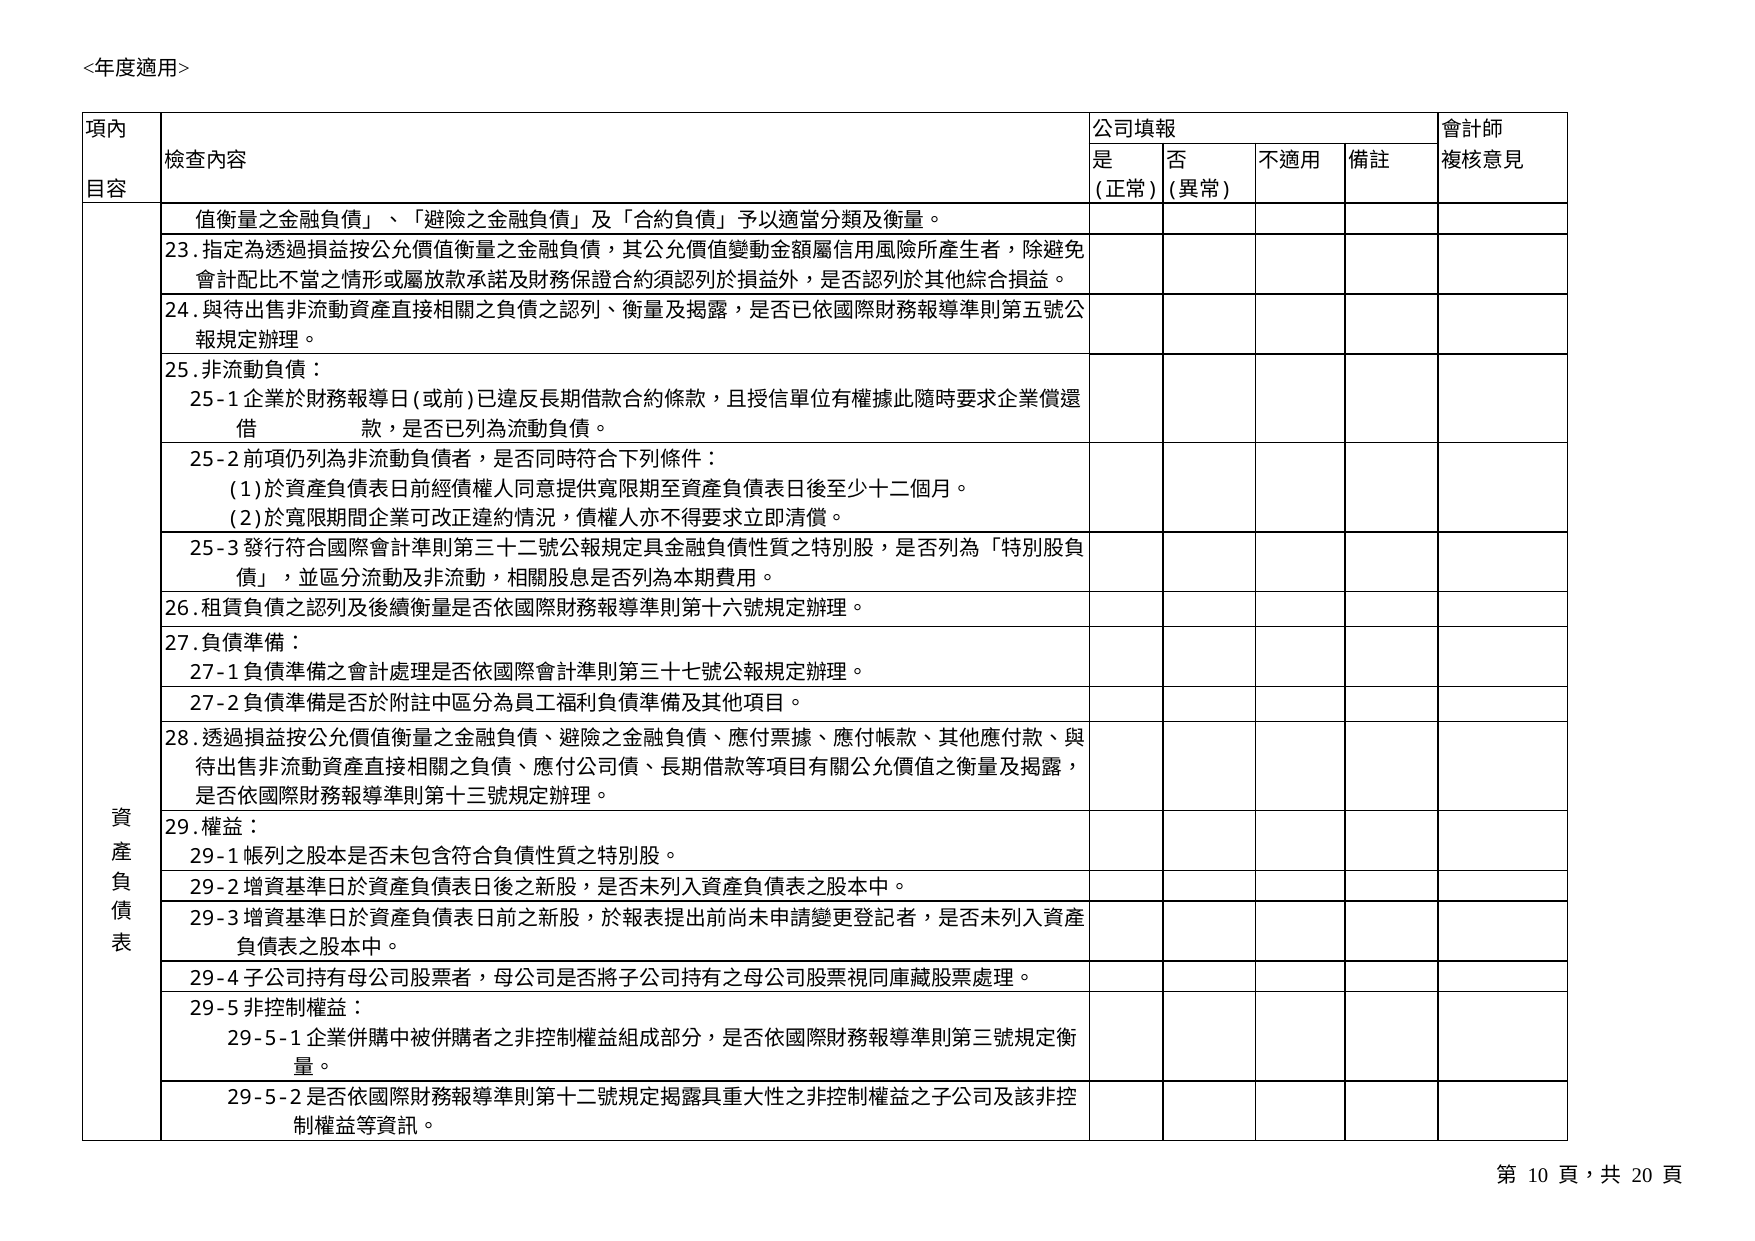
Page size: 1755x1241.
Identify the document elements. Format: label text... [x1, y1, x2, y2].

table_cell [1439, 687, 1567, 721]
table_cell 不適用 [1256, 144, 1344, 202]
table_cell [1256, 1082, 1344, 1140]
table_cell 是 (正常) [1090, 144, 1162, 202]
table_cell [1090, 992, 1162, 1080]
table_cell [1439, 592, 1567, 626]
table_cell [1346, 902, 1437, 960]
table_cell [83, 203, 160, 442]
table_cell 否 (異常) [1164, 144, 1255, 202]
table_cell [1090, 235, 1162, 293]
table_cell [1439, 902, 1567, 960]
table_cell [1164, 992, 1255, 1080]
table_cell 29-5-2是否依國際財務報導準則第十二號規定揭露具重大性之非控制權益之子公司及該非控制權益等資訊。 [162, 1082, 1089, 1140]
table_cell [1090, 592, 1162, 626]
table_cell 27-2負債準備是否於附註中區分為員工福利負債準備及其他項目。 [162, 687, 1089, 721]
table_cell [1090, 295, 1162, 353]
table_cell 目容 [83, 143, 160, 202]
table_cell [1256, 443, 1344, 531]
table_cell 29-3增資基準日於資產負債表日前之新股，於報表提出前尚未申請變更登記者，是否未列入資產負債表之股本中。 [162, 902, 1089, 960]
table_cell [1256, 722, 1344, 809]
table_cell [1346, 592, 1437, 626]
table_cell 23.指定為透過損益按公允價值衡量之金融負債，其公允價值變動金額屬信用風險所產生者，除避免會計配比不當之情形或屬放款承諾及財務保證合約須認列於損益外，是否認列於其他綜合損益。 [162, 235, 1089, 293]
table_cell [1439, 871, 1567, 900]
table_cell [1090, 443, 1162, 531]
table_cell [1346, 992, 1437, 1080]
table_cell [1346, 687, 1437, 721]
table_header 項內 [83, 113, 160, 142]
table_cell [1164, 902, 1255, 960]
table_cell [1164, 687, 1255, 721]
table_cell [1439, 962, 1567, 991]
table_cell [1346, 295, 1437, 353]
table_cell 檢查內容 [162, 143, 1089, 202]
table_cell [1164, 871, 1255, 900]
table_cell [1090, 627, 1162, 686]
table_cell [1164, 722, 1255, 809]
table_cell [1346, 204, 1437, 233]
table_cell 29-2增資基準日於資產負債表日後之新股，是否未列入資產負債表之股本中。 [162, 871, 1089, 900]
table_cell [1164, 962, 1255, 991]
table_cell [1439, 627, 1567, 686]
table_cell 29.權益： 29-1帳列之股本是否未包含符合負債性質之特別股。 [162, 811, 1089, 869]
table_cell [1346, 355, 1437, 442]
table_cell [1164, 204, 1255, 233]
table_cell 25-2前項仍列為非流動負債者，是否同時符合下列條件： (1)於資產負債表日前經債權人同意提供寬限期至資產負債表日後至少十二個月。 (2)於寬限期間企業可改正違約情況，債權人亦不得要求立即清償。 [162, 443, 1089, 531]
table_cell [1439, 443, 1567, 531]
table_cell [1346, 627, 1437, 686]
table_cell [1090, 722, 1162, 809]
table_cell [1256, 295, 1344, 353]
table_cell [1090, 204, 1162, 233]
table_cell [1164, 627, 1255, 686]
table_cell [1164, 295, 1255, 353]
table_cell [1090, 1082, 1162, 1140]
table_cell [1256, 355, 1344, 442]
table_cell [1346, 1082, 1437, 1140]
table_cell [1256, 533, 1344, 591]
table_cell [1439, 722, 1567, 809]
table_cell [1439, 811, 1567, 869]
table_cell 25-3發行符合國際會計準則第三十二號公報規定具金融負債性質之特別股，是否列為「特別股負債」，並區分流動及非流動，相關股息是否列為本期費用。 [162, 533, 1089, 591]
table_cell 28.透過損益按公允價值衡量之金融負債、避險之金融負債、應付票據、應付帳款、其他應付款、與待出售非流動資產直接相關之負債、應付公司債、長期借款等項目有關公允價值之衡量及揭露，是否依國際財務報導準則第十三號規定辦理。 [162, 722, 1089, 809]
table_cell 25.非流動負債： 25-1企業於財務報導日(或前)已違反長期借款合約條款，且授信單位有權據此隨時要求企業償還借 款，是否已列為流動負債。 [162, 354, 1089, 442]
table_cell [1164, 533, 1255, 591]
table_cell [1090, 811, 1162, 869]
table_cell [1346, 533, 1437, 591]
table_cell [1439, 355, 1567, 442]
table_cell [1090, 687, 1162, 721]
table_cell 29-4子公司持有母公司股票者，母公司是否將子公司持有之母公司股票視同庫藏股票處理。 [162, 962, 1089, 991]
table_cell [1090, 533, 1162, 591]
table_cell 備註 [1346, 144, 1437, 202]
table_cell [1439, 1082, 1567, 1140]
table_header 公司填報 [1090, 113, 1437, 142]
table_cell [1164, 1082, 1255, 1140]
table_cell [1439, 533, 1567, 591]
table_cell [1256, 627, 1344, 686]
table_header [162, 113, 1089, 142]
table_cell [1164, 235, 1255, 293]
table_cell [1256, 592, 1344, 626]
table_cell [1346, 443, 1437, 531]
table_cell 複核意見 [1439, 143, 1567, 202]
table_cell 26.租賃負債之認列及後續衡量是否依國際財務報導準則第十六號規定辦理。 [162, 592, 1089, 626]
table_cell [1256, 871, 1344, 900]
table_cell [1164, 355, 1255, 442]
table_cell [1346, 811, 1437, 869]
table_cell [1439, 992, 1567, 1080]
table_cell 29-5非控制權益： 29-5-1企業併購中被併購者之非控制權益組成部分，是否依國際財務報導準則第三號規定衡量。 [162, 992, 1089, 1080]
table_cell [1346, 962, 1437, 991]
table_cell [1090, 962, 1162, 991]
table_cell [1256, 235, 1344, 293]
table_cell [1164, 811, 1255, 869]
table_cell [1256, 204, 1344, 233]
table_cell [1256, 687, 1344, 721]
table_cell [1256, 962, 1344, 991]
table_cell [1256, 902, 1344, 960]
table_cell [1090, 902, 1162, 960]
table_cell 24.與待出售非流動資產直接相關之負債之認列、衡量及揭露，是否已依國際財務報導準則第五號公報規定辦理。 [162, 295, 1089, 353]
table_header 會計師 [1439, 113, 1567, 142]
table_cell [1164, 592, 1255, 626]
table_cell [1256, 992, 1344, 1080]
table_cell [1346, 235, 1437, 293]
table_cell [1439, 295, 1567, 353]
table_cell [1346, 871, 1437, 900]
table_cell [1439, 204, 1567, 233]
table_cell [1090, 871, 1162, 900]
table_cell [83, 442, 160, 531]
table_cell 資 產 負 債 表 [83, 531, 160, 1140]
table_cell [1439, 235, 1567, 293]
table_cell [1090, 355, 1162, 442]
table_cell 值衡量之金融負債」、「避險之金融負債」及「合約負債」予以適當分類及衡量。 [162, 204, 1089, 233]
table_cell 27.負債準備： 27-1負債準備之會計處理是否依國際會計準則第三十七號公報規定辦理。 [162, 627, 1089, 686]
table_cell [1346, 722, 1437, 809]
table_cell [1256, 811, 1344, 869]
table_cell [1164, 443, 1255, 531]
